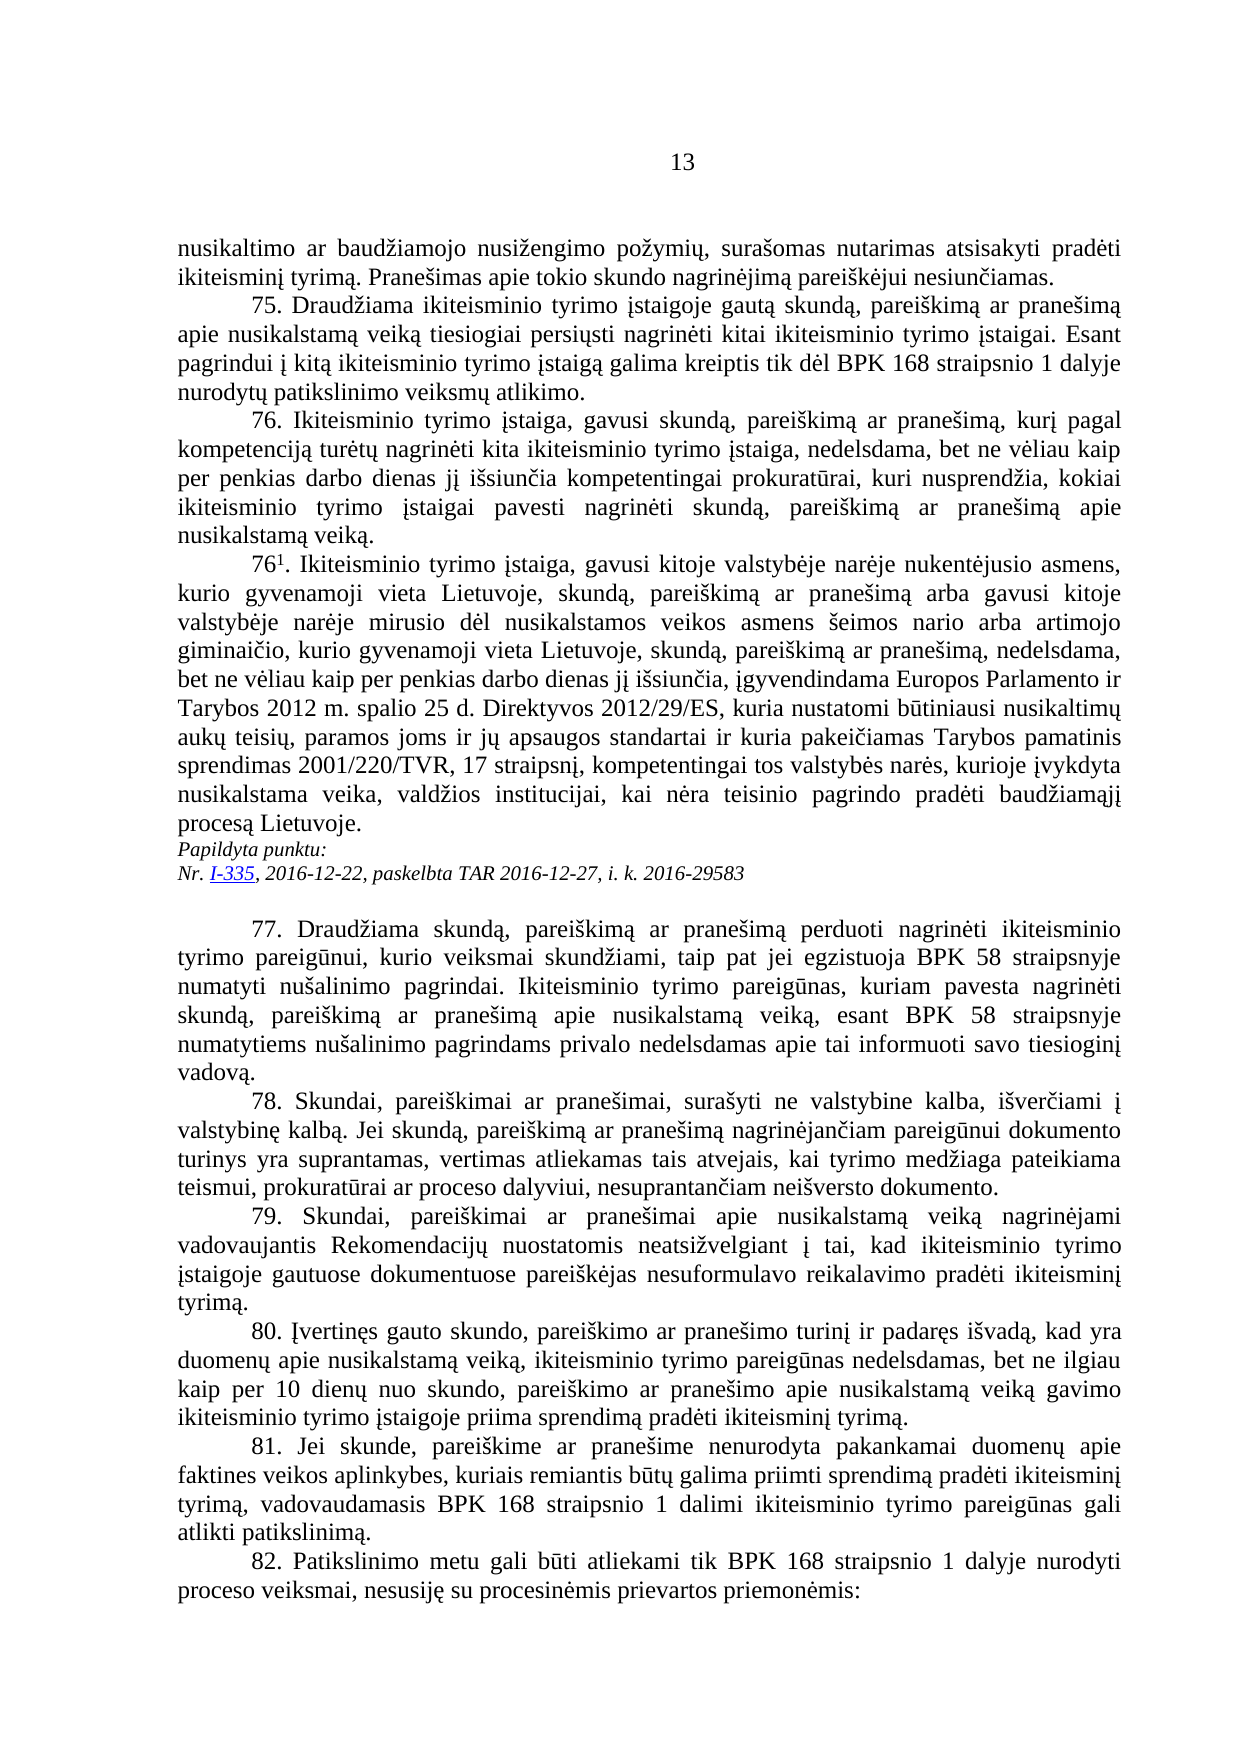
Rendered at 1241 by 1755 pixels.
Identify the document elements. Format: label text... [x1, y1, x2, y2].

text 75. Draudžiama ikiteisminio tyrimo įstaigoje gautą skundą, pareiškimą ar pranešimą apie nusikalstamą veiką tiesiogiai persiųsti nagrinėti kitai ikiteisminio tyrimo įstaigai. Esant pagrindui į kitą ikiteisminio tyrimo įstaigą galima kreiptis tik dėl BPK 168 straipsnio 1 dalyje nurodytų patikslinimo veiksmų atlikimo. [177, 291, 1122, 406]
text 79. Skundai, pareiškimai ar pranešimai apie nusikalstamą veiką nagrinėjami vadovaujantis Rekomendacijų nuostatomis neatsižvelgiant į tai, kad ikiteisminio tyrimo įstaigoje gautuose dokumentuose pareiškėjas nesuformulavo reikalavimo pradėti ikiteisminį tyrimą. [177, 1201, 1122, 1316]
text 76. Ikiteisminio tyrimo įstaiga, gavusi skundą, pareiškimą ar pranešimą, kurį pagal kompetenciją turėtų nagrinėti kita ikiteisminio tyrimo įstaiga, nedelsdama, bet ne vėliau kaip per penkias darbo dienas jį išsiunčia kompetentingai prokuratūrai, kuri nusprendžia, kokiai ikiteisminio tyrimo įstaigai pavesti nagrinėti skundą, pareiškimą ar pranešimą apie nusikalstamą veiką. [177, 406, 1122, 549]
text 80. Įvertinęs gauto skundo, pareiškimo ar pranešimo turinį ir padaręs išvadą, kad yra duomenų apie nusikalstamą veiką, ikiteisminio tyrimo pareigūnas nedelsdamas, bet ne ilgiau kaip per 10 dienų nuo skundo, pareiškimo ar pranešimo apie nusikalstamą veiką gavimo ikiteisminio tyrimo įstaigoje priima sprendimą pradėti ikiteisminį tyrimą. [177, 1316, 1122, 1431]
text 761. Ikiteisminio tyrimo įstaiga, gavusi kitoje valstybėje narėje nukentėjusio asmens, kurio gyvenamoji vieta Lietuvoje, skundą, pareiškimą ar pranešimą arba gavusi kitoje valstybėje narėje mirusio dėl nusikalstamos veikos asmens šeimos nario arba artimojo giminaičio, kurio gyvenamoji vieta Lietuvoje, skundą, pareiškimą ar pranešimą, nedelsdama, bet ne vėliau kaip per penkias darbo dienas jį išsiunčia, įgyvendindama Europos Parlamento ir Tarybos 2012 m. spalio 25 d. Direktyvos 2012/29/ES, kuria nustatomi būtiniausi nusikaltimų aukų teisių, paramos joms ir jų apsaugos standartai ir kuria pakeičiamas Tarybos pamatinis sprendimas 2001/220/TVR, 17 straipsnį, kompetentingai tos valstybės narės, kurioje įvykdyta nusikalstama veika, valdžios institucijai, kai nėra teisinio pagrindo pradėti baudžiamąjį procesą Lietuvoje. [177, 549, 1122, 837]
text 77. Draudžiama skundą, pareiškimą ar pranešimą perduoti nagrinėti ikiteisminio tyrimo pareigūnui, kurio veiksmai skundžiami, taip pat jei egzistuoja BPK 58 straipsnyje numatyti nušalinimo pagrindai. Ikiteisminio tyrimo pareigūnas, kuriam pavesta nagrinėti skundą, pareiškimą ar pranešimą apie nusikalstamą veiką, esant BPK 58 straipsnyje numatytiems nušalinimo pagrindams privalo nedelsdamas apie tai informuoti savo tiesioginį vadovą. [177, 914, 1122, 1086]
text nusikaltimo ar baudžiamojo nusižengimo požymių, surašomas nutarimas atsisakyti pradėti ikiteisminį tyrimą. Pranešimas apie tokio skundo nagrinėjimą pareiškėjui nesiunčiamas. [177, 233, 1122, 291]
text Nr. I-335, 2016-12-22, paskelbta TAR 2016-12-27, i. k. 2016-29583 [177, 861, 1122, 885]
text 82. Patikslinimo metu gali būti atliekami tik BPK 168 straipsnio 1 dalyje nurodyti proceso veiksmai, nesusiję su procesinėmis prievartos priemonėmis: [177, 1546, 1122, 1604]
text 78. Skundai, pareiškimai ar pranešimai, surašyti ne valstybine kalba, išverčiami į valstybinę kalbą. Jei skundą, pareiškimą ar pranešimą nagrinėjančiam pareigūnui dokumento turinys yra suprantamas, vertimas atliekamas tais atvejais, kai tyrimo medžiaga pateikiama teismui, prokuratūrai ar proceso dalyviui, nesuprantančiam neišversto dokumento. [177, 1086, 1122, 1201]
text Papildyta punktu: [177, 837, 1122, 861]
text 81. Jei skunde, pareiškime ar pranešime nenurodyta pakankamai duomenų apie faktines veikos aplinkybes, kuriais remiantis būtų galima priimti sprendimą pradėti ikiteisminį tyrimą, vadovaudamasis BPK 168 straipsnio 1 dalimi ikiteisminio tyrimo pareigūnas gali atlikti patikslinimą. [177, 1431, 1122, 1546]
